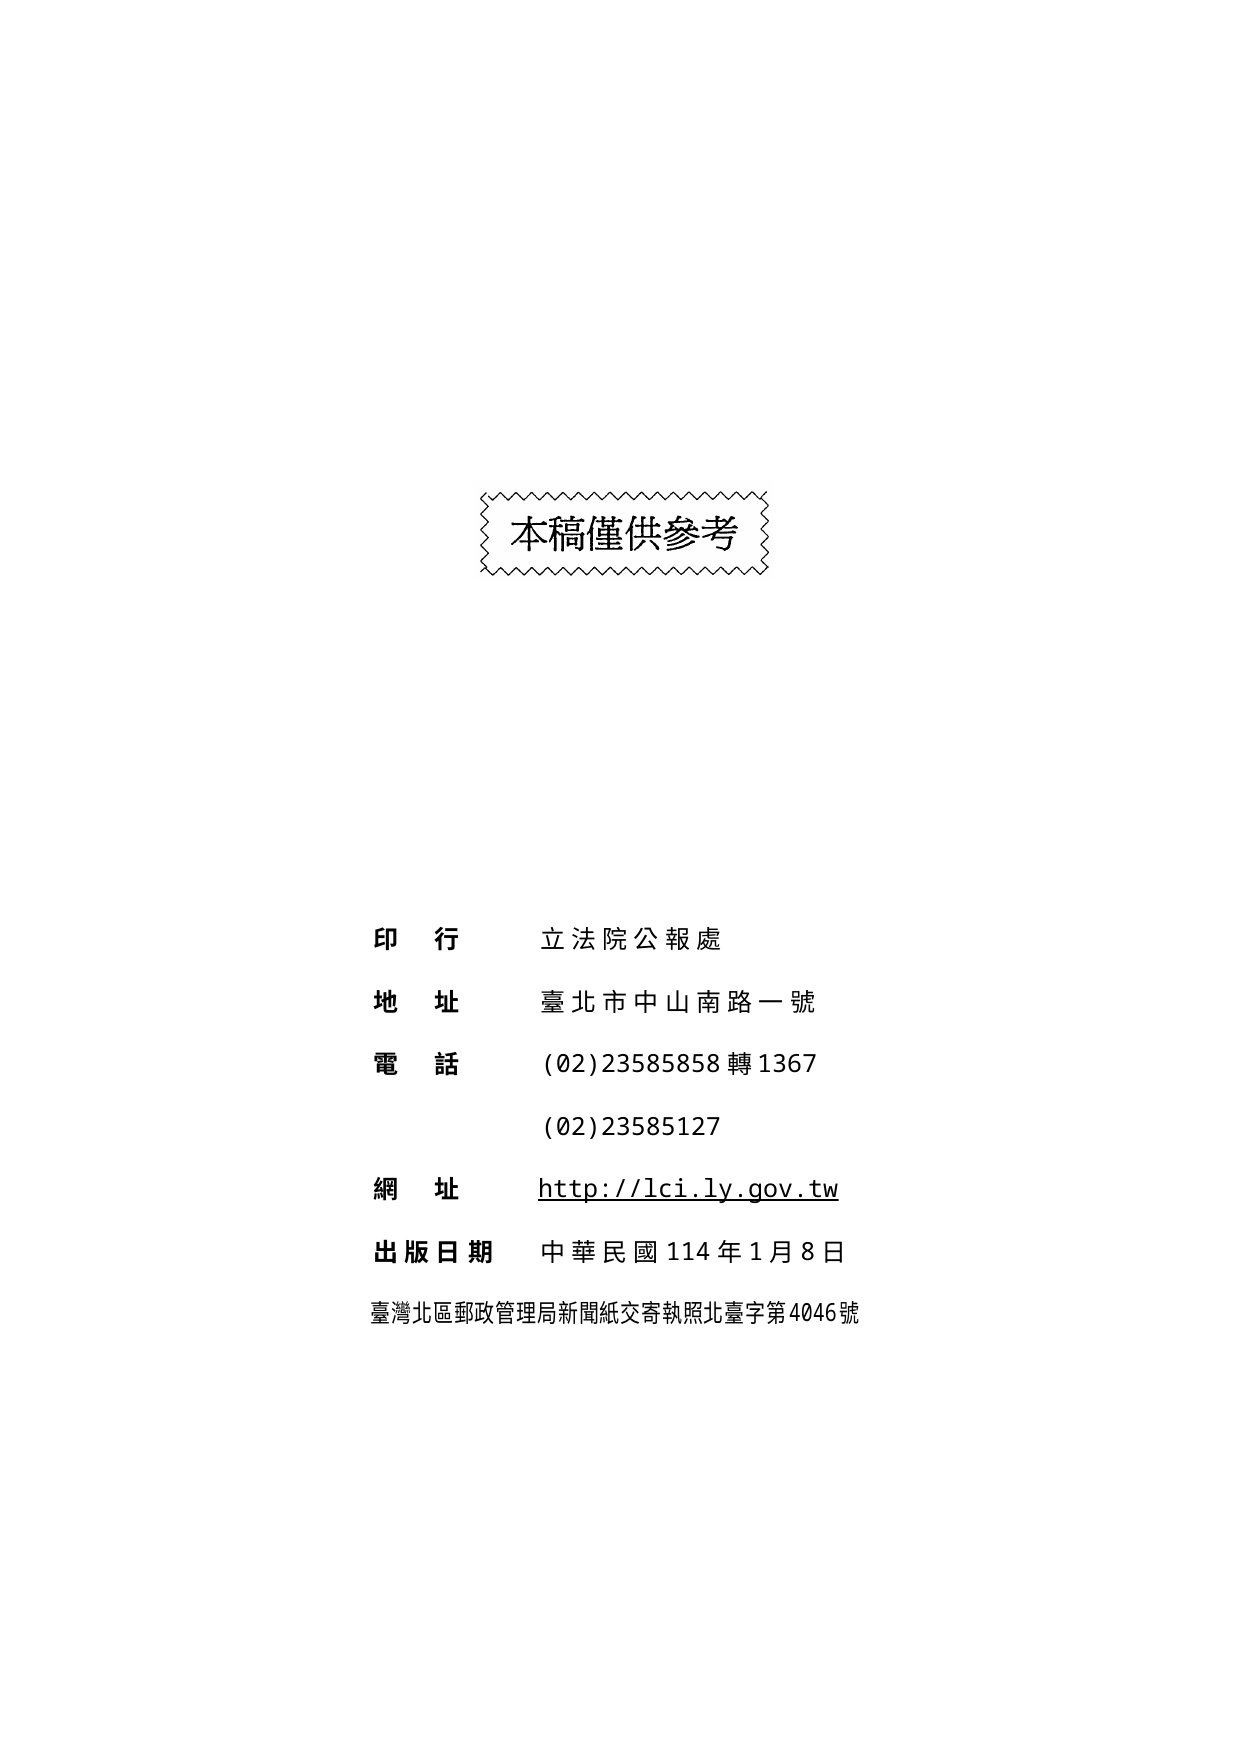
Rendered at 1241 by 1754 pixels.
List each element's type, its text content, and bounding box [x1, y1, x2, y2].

table_cell http://lci.ly.gov.tw [534, 1156, 878, 1219]
table_cell 網址 [362, 1156, 534, 1219]
table_header 印行 [362, 906, 534, 969]
table_cell 電話 [362, 1031, 534, 1156]
table_cell (02)23585858轉1367 (02)23585127 [534, 1031, 878, 1156]
table_cell 出版日期 [362, 1219, 534, 1281]
table_cell 中華民國114年1月8日 [534, 1219, 878, 1281]
table_cell 地址 [362, 969, 534, 1031]
table_cell 臺北市中山南路一號 [534, 969, 878, 1031]
table_header 立法院公報處 [534, 906, 878, 969]
table_cell 臺灣北區郵政管理局新聞紙交寄執照北臺字第4046號 [362, 1281, 878, 1344]
table_header [468, 406, 773, 594]
